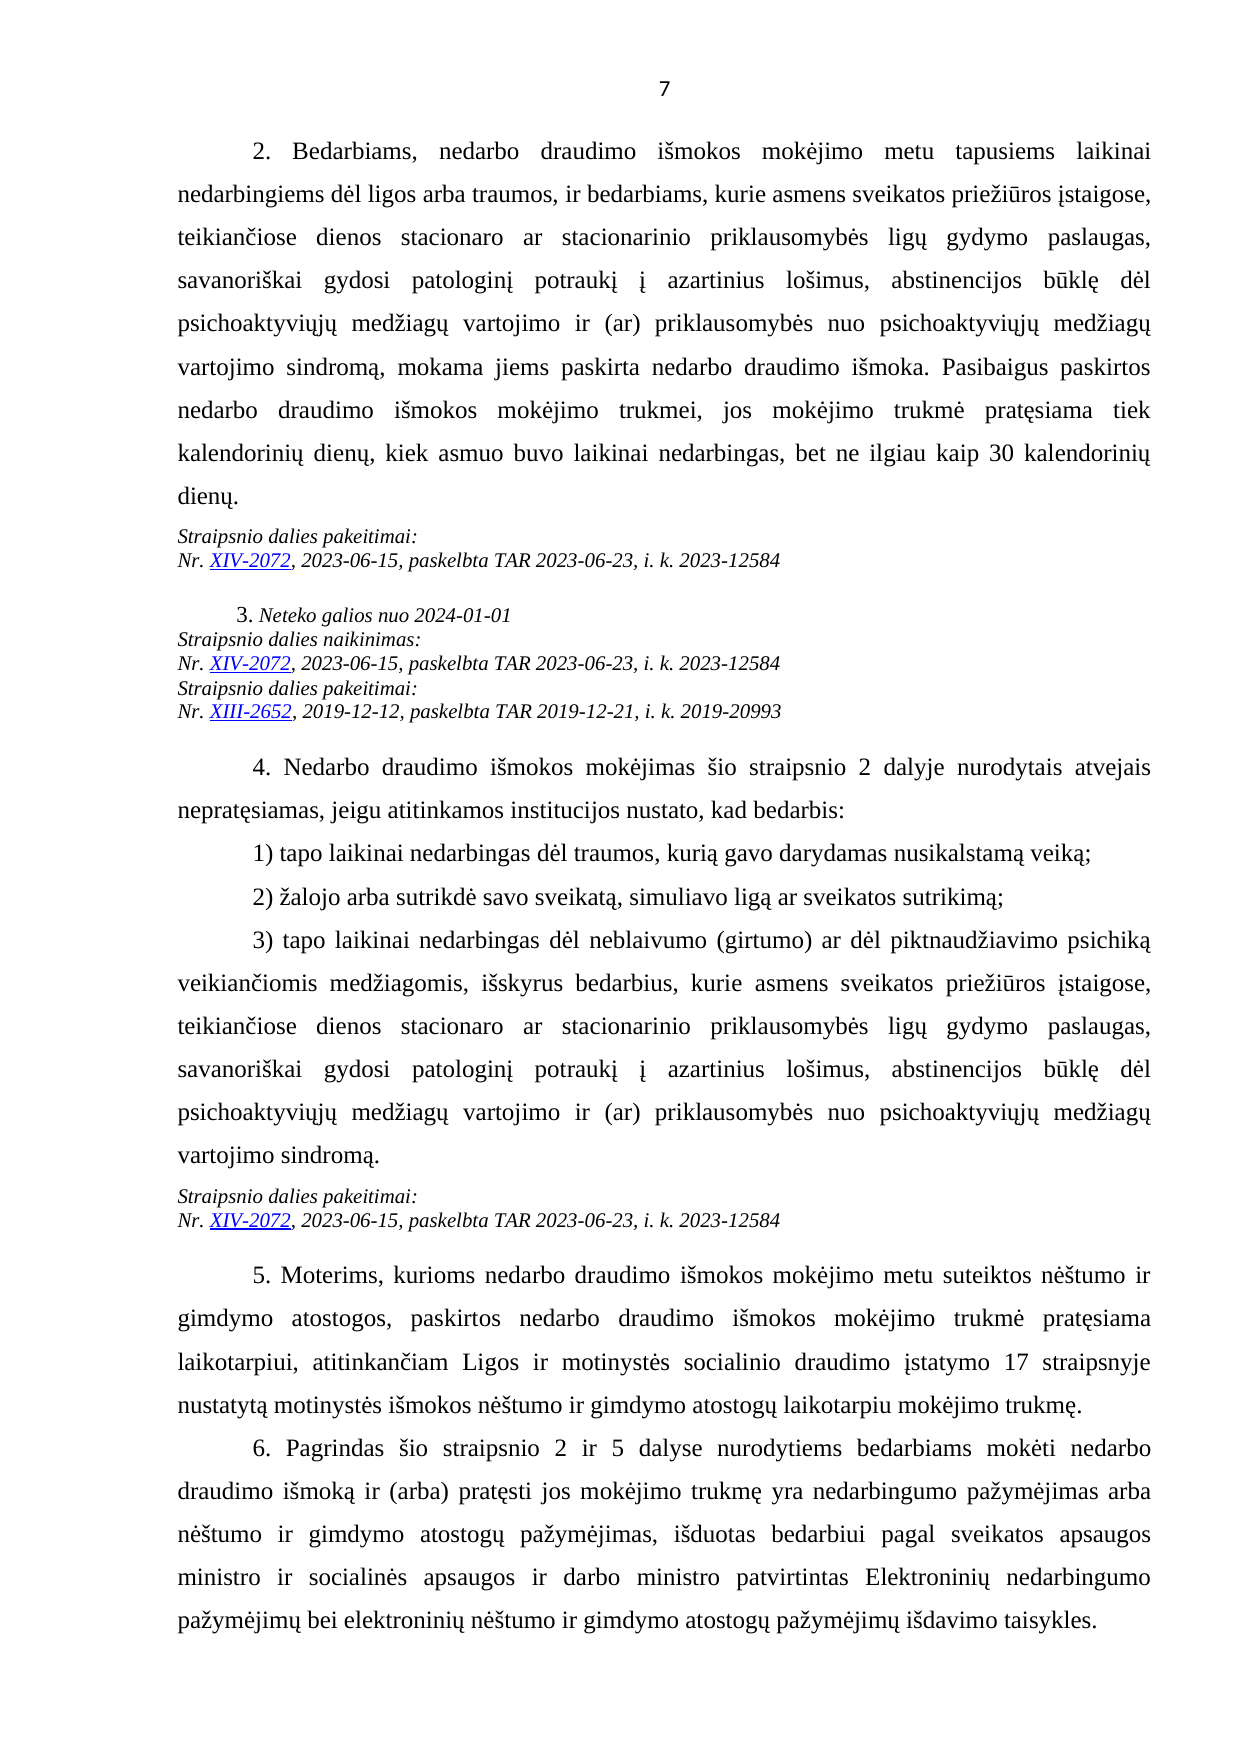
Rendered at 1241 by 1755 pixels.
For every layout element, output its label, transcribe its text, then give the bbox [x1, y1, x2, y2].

text 3. Neteko galios nuo 2024-01-01 [177, 601, 1152, 627]
text 2) žalojo arba sutrikdė savo sveikatą, simuliavo ligą ar sveikatos sutrikimą; [177, 882, 1152, 910]
text Nr. XIV-2072, 2023-06-15, paskelbta TAR 2023-06-23, i. k. 2023-12584 [177, 1208, 1152, 1232]
text 6. Pagrindas šio straipsnio 2 ir 5 dalyse nurodytiems bedarbiams mokėti nedarbo draudimo išmoką ir (arba) pratęsti jos mokėjimo trukmę yra nedarbingumo pažymėjimas arba nėštumo ir gimdymo atostogų pažymėjimas, išduotas bedarbiui pagal sveikatos apsaugos ministro ir socialinės apsaugos ir darbo ministro patvirtintas Elektroninių nedarbingumo pažymėjimų bei elektroninių nėštumo ir gimdymo atostogų pažymėjimų išdavimo taisykles. [177, 1433, 1152, 1634]
text 5. Moterims, kurioms nedarbo draudimo išmokos mokėjimo metu suteiktos nėštumo ir gimdymo atostogos, paskirtos nedarbo draudimo išmokos mokėjimo trukmė pratęsiama laikotarpiui, atitinkančiam Ligos ir motinystės socialinio draudimo įstatymo 17 straipsnyje nustatytą motinystės išmokos nėštumo ir gimdymo atostogų laikotarpiu mokėjimo trukmę. [177, 1260, 1152, 1418]
text 4. Nedarbo draudimo išmokos mokėjimas šio straipsnio 2 dalyje nurodytais atvejais nepratęsiamas, jeigu atitinkamos institucijos nustato, kad bedarbis: [177, 752, 1152, 824]
text 2. Bedarbiams, nedarbo draudimo išmokos mokėjimo metu tapusiems laikinai nedarbingiems dėl ligos arba traumos, ir bedarbiams, kurie asmens sveikatos priežiūros įstaigose, teikiančiose dienos stacionaro ar stacionarinio priklausomybės ligų gydymo paslaugas, savanoriškai gydosi patologinį potraukį į azartinius lošimus, abstinencijos būklę dėl psichoaktyviųjų medžiagų vartojimo ir (ar) priklausomybės nuo psichoaktyviųjų medžiagų vartojimo sindromą, mokama jiems paskirta nedarbo draudimo išmoka. Pasibaigus paskirtos nedarbo draudimo išmokos mokėjimo trukmei, jos mokėjimo trukmė pratęsiama tiek kalendorinių dienų, kiek asmuo buvo laikinai nedarbingas, bet ne ilgiau kaip 30 kalendorinių dienų. [177, 136, 1152, 510]
text Straipsnio dalies pakeitimai: [177, 524, 1152, 548]
text Nr. XIII-2652, 2019-12-12, paskelbta TAR 2019-12-21, i. k. 2019-20993 [177, 699, 1152, 723]
text Straipsnio dalies pakeitimai: [177, 1183, 1152, 1208]
text Straipsnio dalies naikinimas: [177, 627, 1152, 651]
text 3) tapo laikinai nedarbingas dėl neblaivumo (girtumo) ar dėl piktnaudžiavimo psichiką veikiančiomis medžiagomis, išskyrus bedarbius, kurie asmens sveikatos priežiūros įstaigose, teikiančiose dienos stacionaro ar stacionarinio priklausomybės ligų gydymo paslaugas, savanoriškai gydosi patologinį potraukį į azartinius lošimus, abstinencijos būklę dėl psichoaktyviųjų medžiagų vartojimo ir (ar) priklausomybės nuo psichoaktyviųjų medžiagų vartojimo sindromą. [177, 925, 1152, 1169]
text Nr. XIV-2072, 2023-06-15, paskelbta TAR 2023-06-23, i. k. 2023-12584 [177, 651, 1152, 675]
text Nr. XIV-2072, 2023-06-15, paskelbta TAR 2023-06-23, i. k. 2023-12584 [177, 548, 1152, 572]
text 1) tapo laikinai nedarbingas dėl traumos, kurią gavo darydamas nusikalstamą veiką; [177, 838, 1152, 867]
text Straipsnio dalies pakeitimai: [177, 675, 1152, 699]
